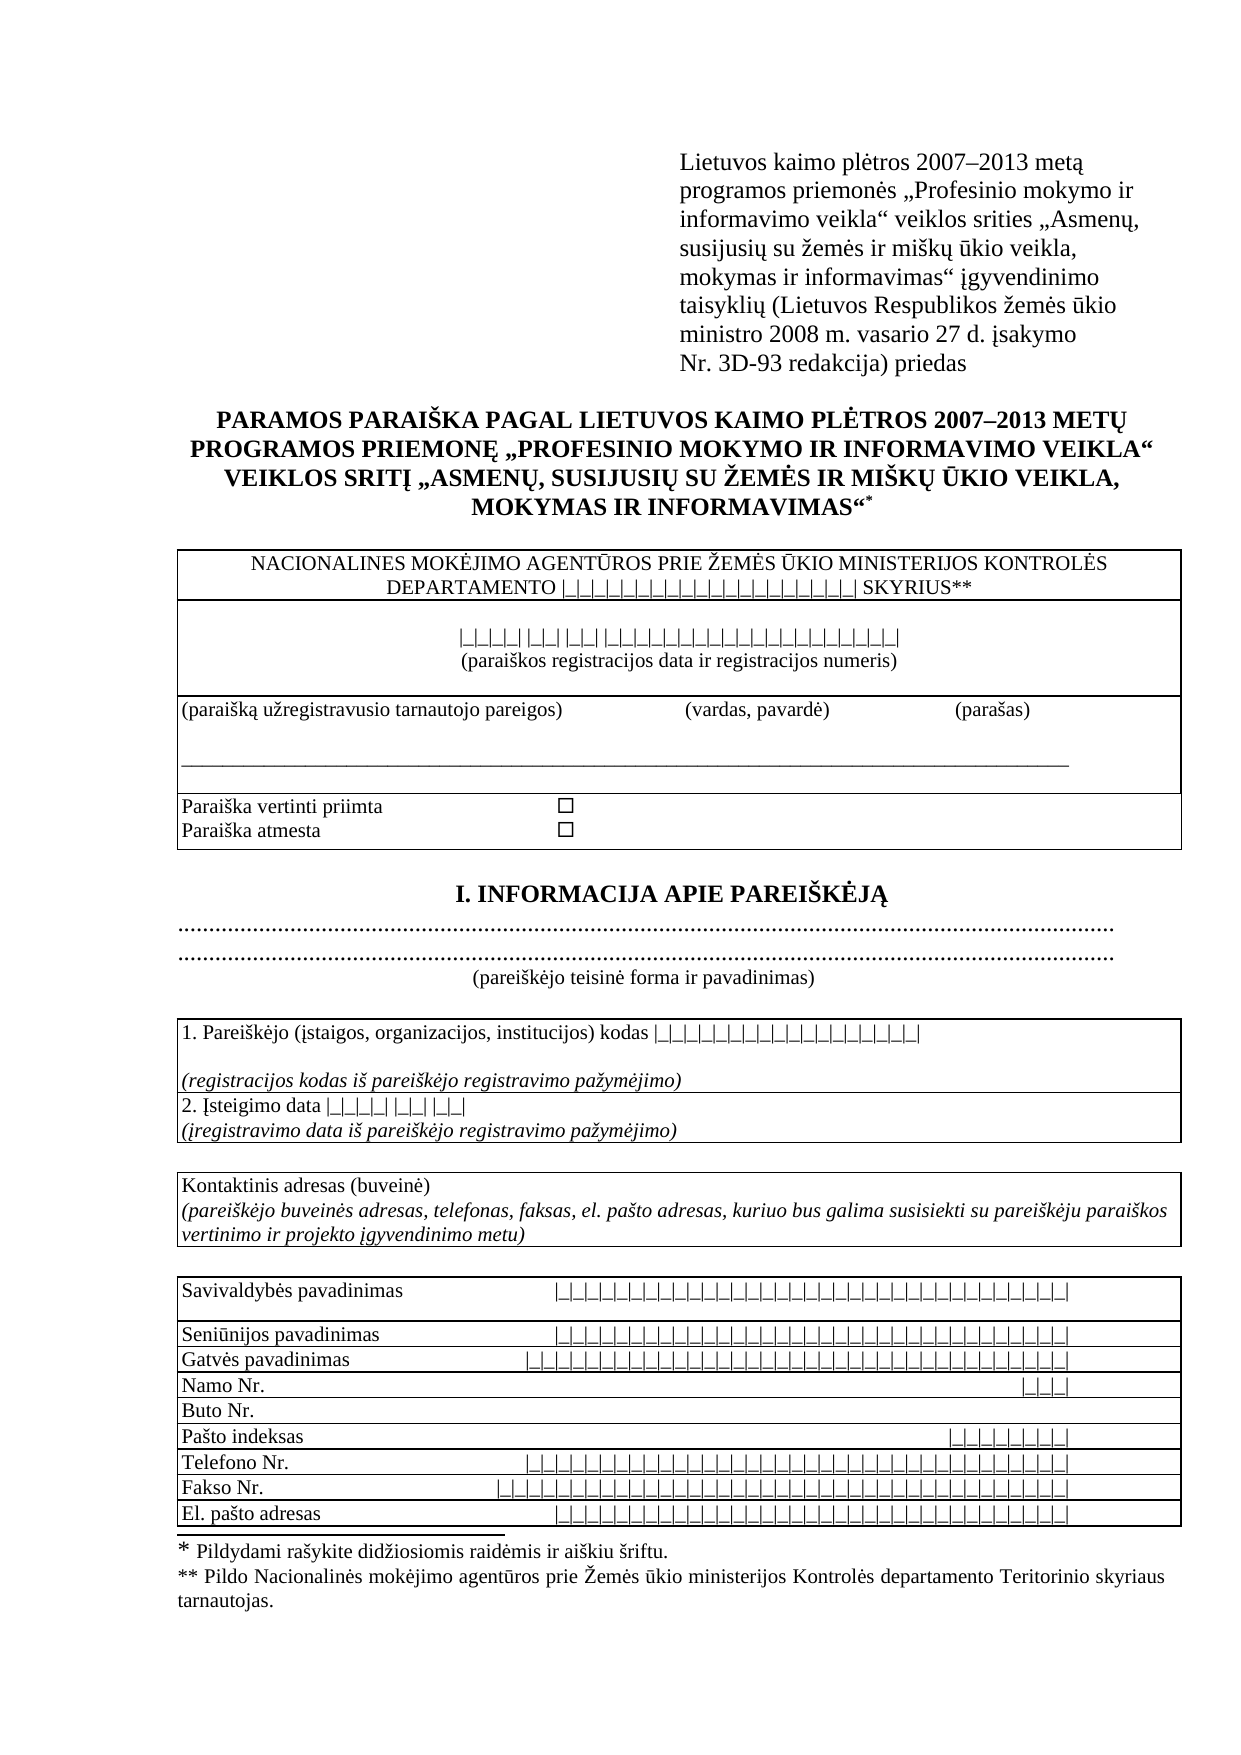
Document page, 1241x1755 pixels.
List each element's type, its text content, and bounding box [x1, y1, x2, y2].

table_cell Namo Nr. |_|_|_| [178, 1373, 1180, 1397]
text PARAMOS PARAIŠKA PAGAL LIETUVOS KAIMO PLĖTROS 2007–2013 METŲ PROGRAMOS PRIEMONĘ „PROFESINIO MOKYMO IR INFORMAVIMO VEIKLA“ VEIKLOS SRITĮ „ASMENŲ, SUSIJUSIŲ SU ŽEMĖS IR MIŠKŲ ŪKIO VEIKLA, MOKYMAS IR INFORMAVIMAS“ [177, 406, 1166, 521]
table_cell Buto Nr. [178, 1398, 1180, 1422]
table_cell Gatvės pavadinimas |_|_|_|_|_|_|_|_|_|_|_|_|_|_|_|_|_|_|_|_|_|_|_|_|_|_|_|_|_|_|_|_|_|_|_|_|_| [178, 1347, 1180, 1371]
text programos priemonės „Profesinio mokymo ir [679, 176, 1166, 204]
text mokymas ir informavimas“ įgyvendinimo [679, 262, 1166, 291]
table_cell Telefono Nr. |_|_|_|_|_|_|_|_|_|_|_|_|_|_|_|_|_|_|_|_|_|_|_|_|_|_|_|_|_|_|_|_|_|_|_|_|_| [178, 1450, 1180, 1474]
text I. INFORMACIJA APIE PAREIŠKĖJĄ [177, 879, 1166, 908]
text Nr. 3D-93 redakcija) priedas [679, 348, 1166, 377]
table_cell Paraiška vertinti priimta  Paraiška atmesta  [178, 794, 1181, 849]
text ministro 2008 m. vasario 27 d. įsakymo [679, 319, 1166, 348]
text taisyklių (Lietuvos Respublikos žemės ūkio [679, 291, 1166, 319]
table_header 1. Pareiškėjo (įstaigos, organizacijos, institucijos) kodas |_|_|_|_|_|_|_|_|_|_|_|_|_|_|_|_|_|_| (registracijos kodas iš pareiškėjo registravimo pažymėjimo) [178, 1020, 1180, 1092]
table_header NACIONALINES MOKĖJIMO AGENTŪROS PRIE ŽEMĖS ŪKIO MINISTERIJOS KONTROLĖS DEPARTAMENTO |_|_|_|_|_|_|_|_|_|_|_|_|_|_|_|_|_|_|_|_| SKYRIUS** [178, 551, 1180, 599]
table_cell |_|_|_|_| |_|_| |_|_| |_|_|_|_|_|_|_|_|_|_|_|_|_|_|_|_|_|_|_|_| (paraiškos registracijos data ir registracijos numeris) [178, 601, 1180, 695]
table_cell Fakso Nr. |_|_|_|_|_|_|_|_|_|_|_|_|_|_|_|_|_|_|_|_|_|_|_|_|_|_|_|_|_|_|_|_|_|_|_|_|_|_|_| [178, 1475, 1180, 1499]
table_cell Pašto indeksas |_|_|_|_|_|_|_|_| [178, 1424, 1180, 1448]
text susijusių su žemės ir miškų ūkio veikla, [679, 233, 1166, 262]
table_cell 2. Įsteigimo data |_|_|_|_| |_|_| |_|_| (įregistravimo data iš pareiškėjo registravimo pažymėjimo) [178, 1093, 1180, 1142]
text Pildydami rašykite didžiosiomis raidėmis ir aiškiu šriftu. [177, 1535, 1166, 1564]
text . [177, 937, 1166, 965]
table_cell El. pašto adresas |_|_|_|_|_|_|_|_|_|_|_|_|_|_|_|_|_|_|_|_|_|_|_|_|_|_|_|_|_|_|_|_|_|_|_| [178, 1501, 1180, 1525]
table_header Savivaldybės pavadinimas |_|_|_|_|_|_|_|_|_|_|_|_|_|_|_|_|_|_|_|_|_|_|_|_|_|_|_|_|_|_|_|_|_|_|_| [178, 1278, 1180, 1320]
text ** Pildo Nacionalinės mokėjimo agentūros prie Žemės ūkio ministerijos Kontrolės departamento Teritorinio skyriaus tarnautojas. [177, 1564, 1166, 1612]
text informavimo veikla“ veiklos srities „Asmenų, [679, 204, 1166, 233]
text Lietuvos kaimo plėtros 2007–2013 metą [679, 147, 1166, 176]
table_cell (paraišką užregistravusio tarnautojo pareigos) (vardas, pavardė) (parašas) _ [178, 697, 1180, 793]
text . [177, 908, 1166, 937]
table_header Kontaktinis adresas (buveinė) (pareiškėjo buveinės adresas, telefonas, faksas, el. pašto adresas, kuriuo bus galima susisiekti su pareiškėju paraiškos vertinimo ir projekto įgyvendinimo metu) [178, 1173, 1180, 1246]
table_cell Seniūnijos pavadinimas |_|_|_|_|_|_|_|_|_|_|_|_|_|_|_|_|_|_|_|_|_|_|_|_|_|_|_|_|_|_|_|_|_|_|_| [178, 1322, 1180, 1346]
text (pareiškėjo teisinė forma ir pavadinimas) [177, 965, 1166, 989]
